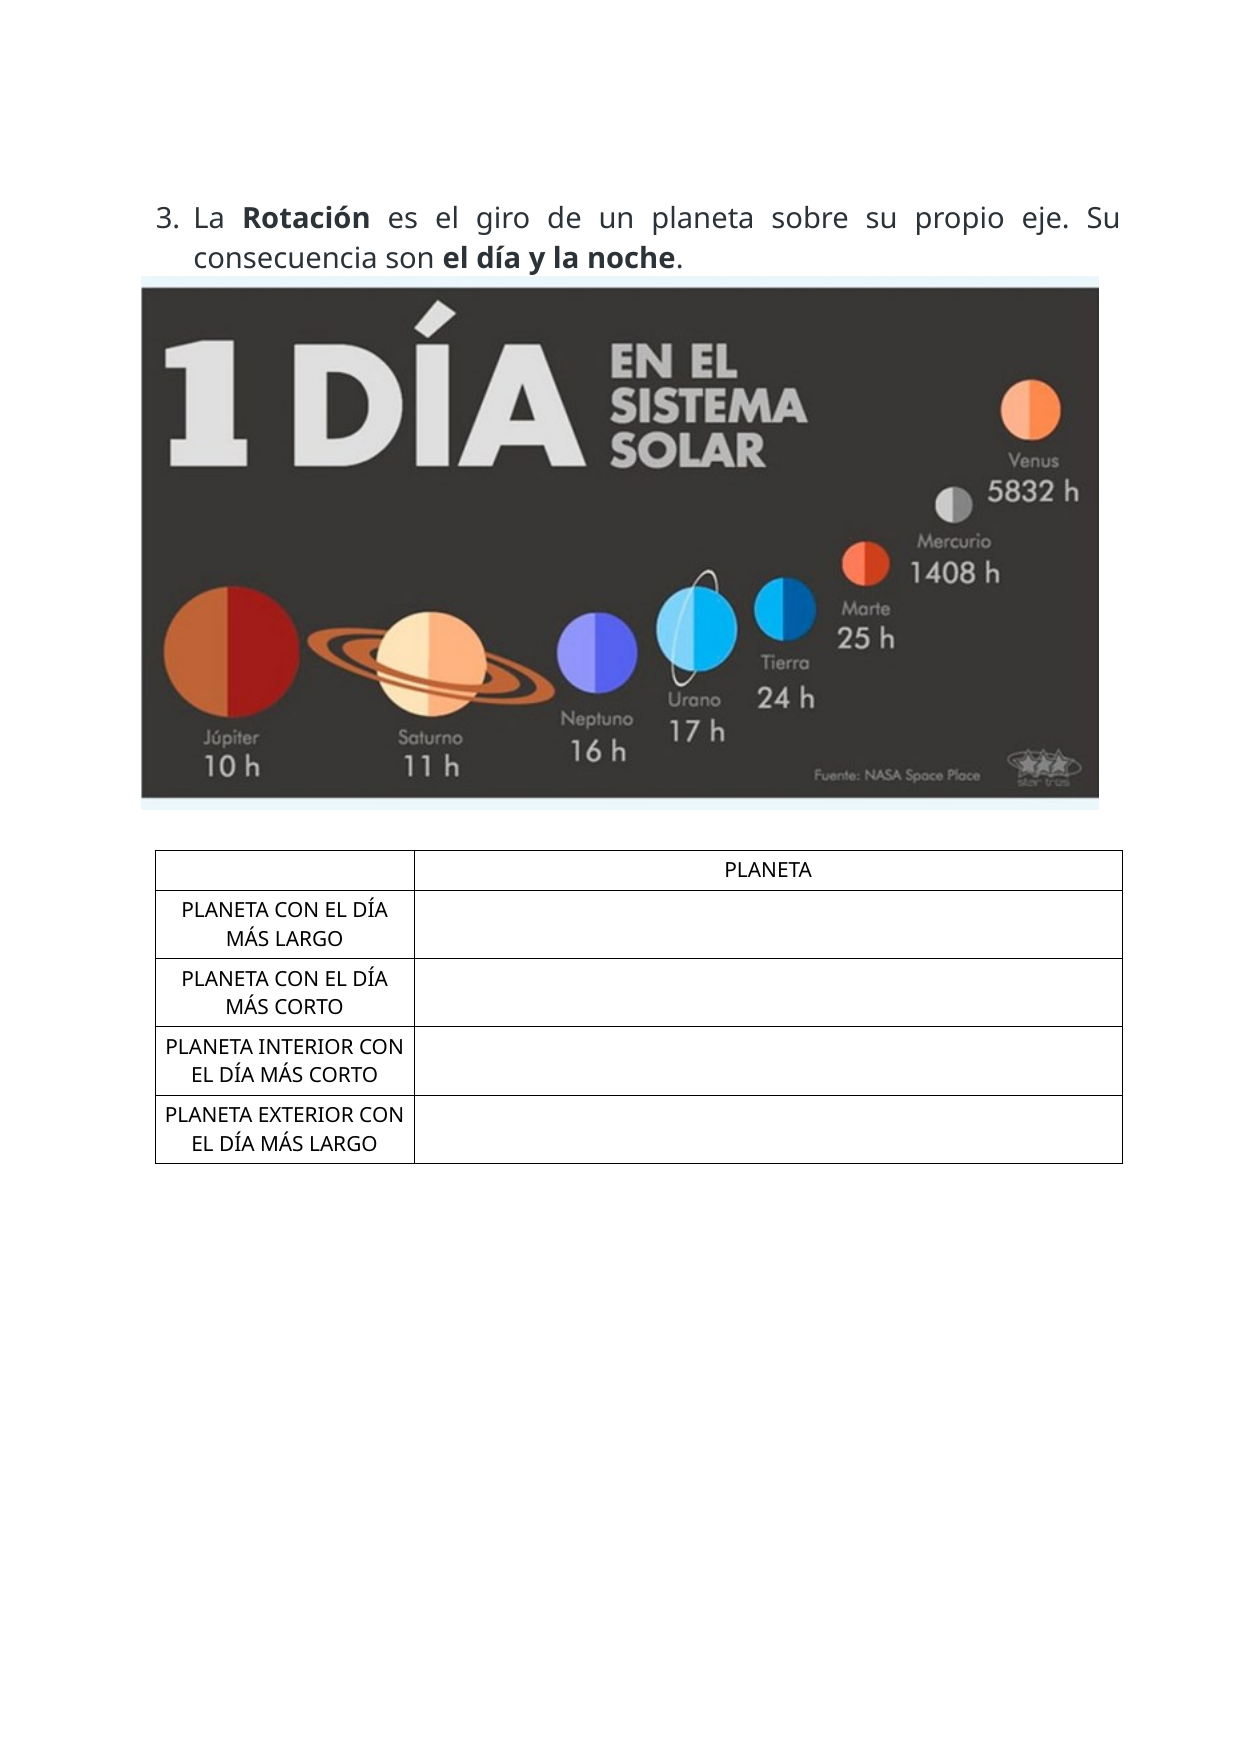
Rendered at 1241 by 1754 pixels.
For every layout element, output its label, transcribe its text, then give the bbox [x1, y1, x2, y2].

table_cell PLANETA CON EL DÍA MÁS LARGO [156, 891, 414, 958]
table_cell PLANETA CON EL DÍA MÁS CORTO [156, 959, 414, 1026]
table_cell PLANETA INTERIOR CON EL DÍA MÁS CORTO [156, 1027, 414, 1095]
table_cell [415, 891, 1122, 958]
table_cell [415, 1096, 1122, 1163]
picture [141, 276, 1099, 810]
table_cell PLANETA EXTERIOR CON EL DÍA MÁS LARGO [156, 1096, 414, 1163]
table_cell [415, 1027, 1122, 1095]
table_header [156, 851, 414, 889]
table_cell [415, 959, 1122, 1026]
list La Rotación es el giro de un planeta sobre su propio eje. Su consecuencia son el día y la noche. [156, 197, 1122, 277]
table_header PLANETA [415, 851, 1122, 889]
